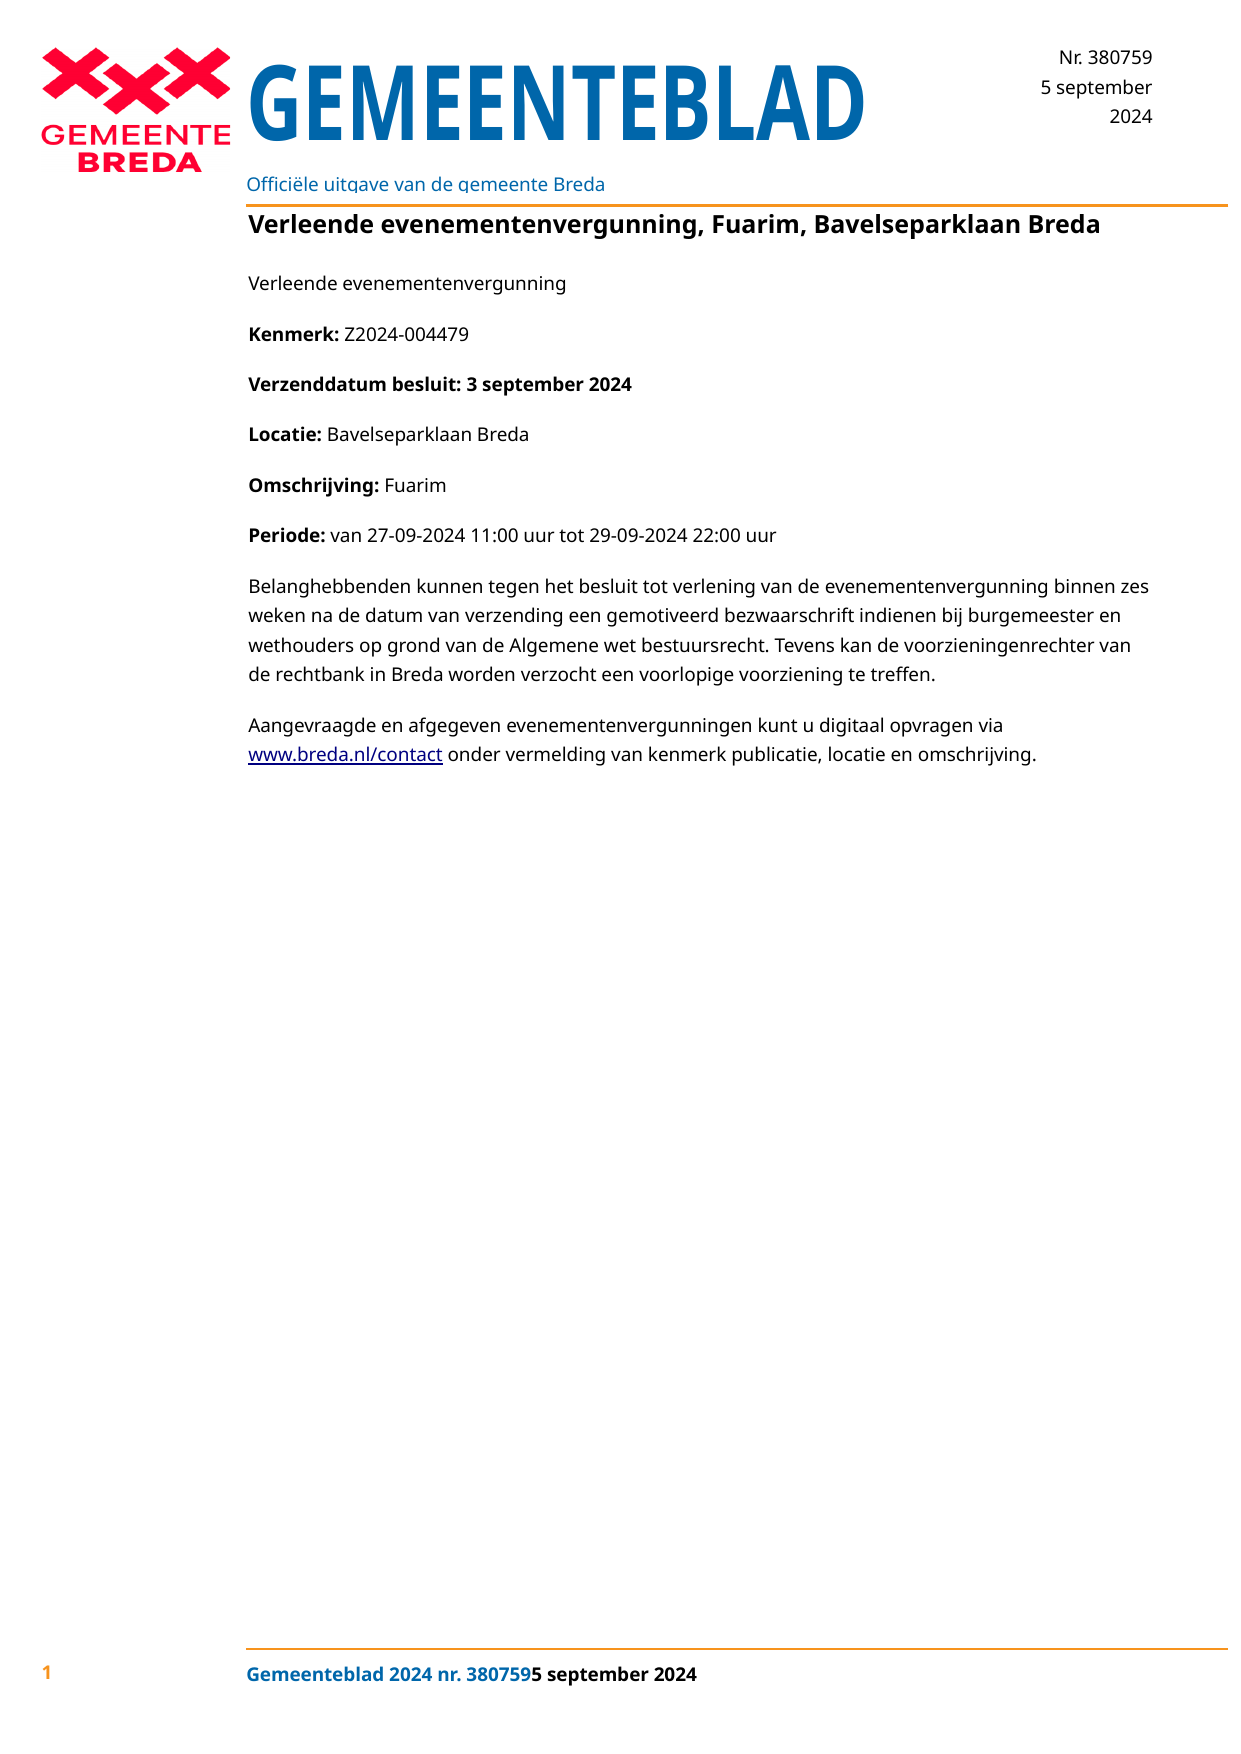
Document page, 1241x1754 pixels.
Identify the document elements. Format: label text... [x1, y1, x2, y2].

text Periode: van 27-09-2024 11:00 uur tot 29-09-2024 22:00 uur [248, 522, 1152, 548]
text Kenmerk: Z2024-004479 [248, 321, 1152, 346]
text Verleende evenementenvergunning [248, 270, 1152, 296]
text Omschrijving: Fuarim [248, 472, 1152, 498]
text Belanghebbenden kunnen tegen het besluit tot verlening van de evenementenvergunning binnen zes weken na de datum van verzending een gemotiveerd bezwaarschrift indienen bij burgemeester en wethouders op grond van de Algemene wet bestuursrecht. Tevens kan de voorzieningenrechter van de rechtbank in Breda worden verzocht een voorlopige voorziening te treffen. [248, 573, 1152, 687]
text Verleende evenementenvergunning, Fuarim, Bavelseparklaan Breda [248, 207, 1152, 241]
text Verzenddatum besluit: 3 september 2024 [248, 371, 1152, 397]
text Locatie: Bavelseparklaan Breda [248, 422, 1152, 447]
text Aangevraagde en afgegeven evenementenvergunningen kunt u digitaal opvragen via www.breda.nl/contact onder vermelding van kenmerk publicatie, locatie en omschrijving. [248, 712, 1152, 767]
picture [41, 47, 231, 172]
